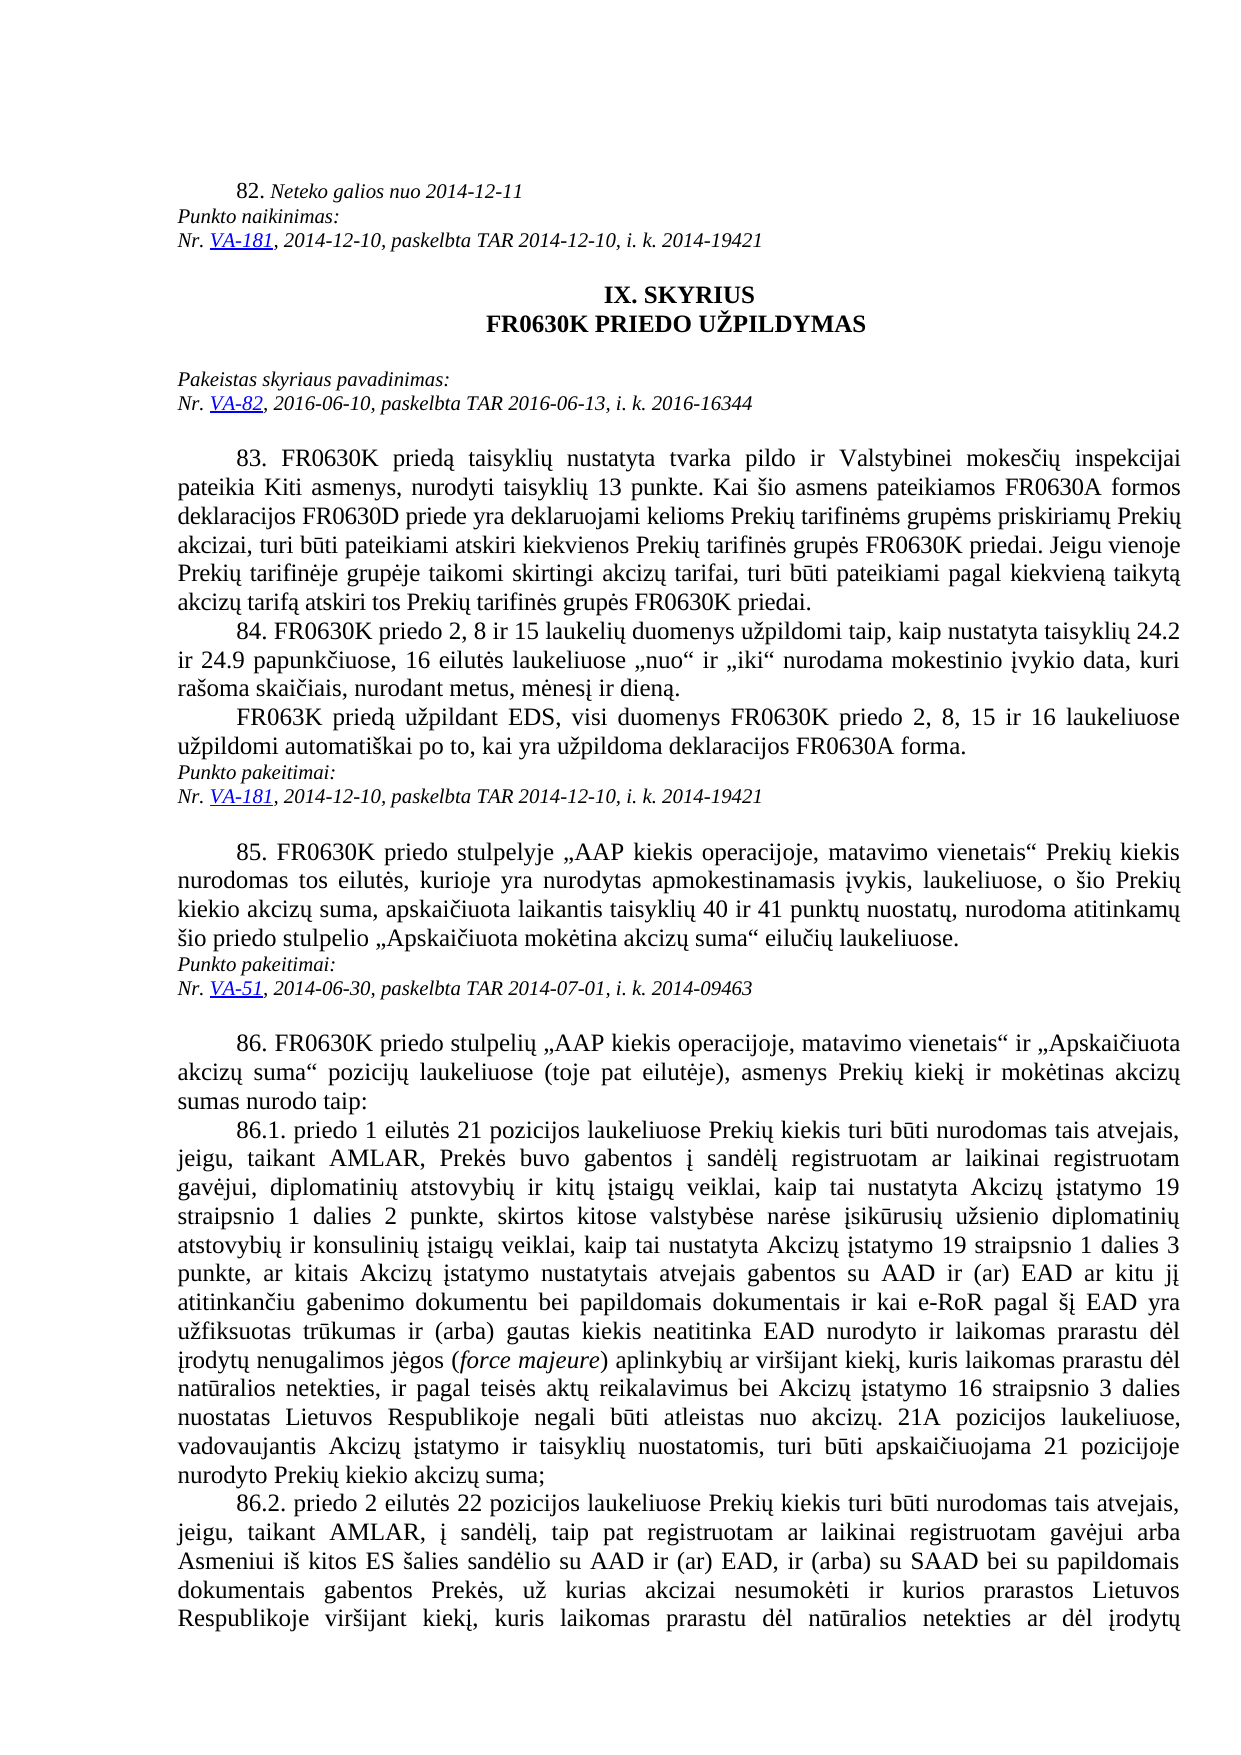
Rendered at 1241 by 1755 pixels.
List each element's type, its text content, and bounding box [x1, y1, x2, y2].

text Pakeistas skyriaus pavadinimas: [177, 367, 1181, 391]
text 86.2. priedo 2 eilutės 22 pozicijos laukeliuose Prekių kiekis turi būti nurodomas tais atvejais, jeigu, taikant AMLAR, į sandėlį, taip pat registruotam ar laikinai registruotam gavėjui arba Asmeniui iš kitos ES šalies sandėlio su AAD ir (ar) EAD, ir (arba) su SAAD bei su papildomais dokumentais gabentos Prekės, už kurias akcizai nesumokėti ir kurios prarastos Lietuvos Respublikoje viršijant kiekį, kuris laikomas prarastu dėl natūralios netekties ar dėl įrodytų [177, 1488, 1181, 1632]
text Punkto pakeitimai: [177, 760, 1181, 784]
text 82. Neteko galios nuo 2014-12-11 [177, 177, 1181, 203]
text FR063K priedą užpildant EDS, visi duomenys FR0630K priedo 2, 8, 15 ir 16 laukeliuose užpildomi automatiškai po to, kai yra užpildoma deklaracijos FR0630A forma. [177, 702, 1181, 760]
text 86.1. priedo 1 eilutės 21 pozicijos laukeliuose Prekių kiekis turi būti nurodomas tais atvejais, jeigu, taikant AMLAR, Prekės buvo gabentos į sandėlį registruotam ar laikinai registruotam gavėjui, diplomatinių atstovybių ir kitų įstaigų veiklai, kaip tai nustatyta Akcizų įstatymo 19 straipsnio 1 dalies 2 punkte, skirtos kitose valstybėse narėse įsikūrusių užsienio diplomatinių atstovybių ir konsulinių įstaigų veiklai, kaip tai nustatyta Akcizų įstatymo 19 straipsnio 1 dalies 3 punkte, ar kitais Akcizų įstatymo nustatytais atvejais gabentos su AAD ir (ar) EAD ar kitu jį atitinkančiu gabenimo dokumentu bei papildomais dokumentais ir kai e-RoR pagal šį EAD yra užfiksuotas trūkumas ir (arba) gautas kiekis neatitinka EAD nurodyto ir laikomas prarastu dėl įrodytų nenugalimos jėgos (force majeure) aplinkybių ar viršijant kiekį, kuris laikomas prarastu dėl natūralios netekties, ir pagal teisės aktų reikalavimus bei Akcizų įstatymo 16 straipsnio 3 dalies nuostatas Lietuvos Respublikoje negali būti atleistas nuo akcizų. 21A pozicijos laukeliuose, vadovaujantis Akcizų įstatymo ir taisyklių nuostatomis, turi būti apskaičiuojama 21 pozicijoje nurodyto Prekių kiekio akcizų suma; [177, 1115, 1181, 1488]
text Punkto pakeitimai: [177, 952, 1181, 976]
text IX. SKYRIUS [177, 280, 1181, 309]
text Nr. VA-181, 2014-12-10, paskelbta TAR 2014-12-10, i. k. 2014-19421 [177, 228, 1181, 252]
text 84. FR0630K priedo 2, 8 ir 15 laukelių duomenys užpildomi taip, kaip nustatyta taisyklių 24.2 ir 24.9 papunkčiuose, 16 eilutės laukeliuose „nuo“ ir „iki“ nurodama mokestinio įvykio data, kuri rašoma skaičiais, nurodant metus, mėnesį ir dieną. [177, 616, 1181, 702]
text Punkto naikinimas: [177, 203, 1181, 228]
text Nr. VA-51, 2014-06-30, paskelbta TAR 2014-07-01, i. k. 2014-09463 [177, 976, 1181, 1000]
text 86. FR0630K priedo stulpelių „AAP kiekis operacijoje, matavimo vienetais“ ir „Apskaičiuota akcizų suma“ pozicijų laukeliuose (toje pat eilutėje), asmenys Prekių kiekį ir mokėtinas akcizų sumas nurodo taip: [177, 1028, 1181, 1115]
text Nr. VA-82, 2016-06-10, paskelbta TAR 2016-06-13, i. k. 2016-16344 [177, 391, 1181, 415]
text 85. FR0630K priedo stulpelyje „AAP kiekis operacijoje, matavimo vienetais“ Prekių kiekis nurodomas tos eilutės, kurioje yra nurodytas apmokestinamasis įvykis, laukeliuose, o šio Prekių kiekio akcizų suma, apskaičiuota laikantis taisyklių 40 ir 41 punktų nuostatų, nurodoma atitinkamų šio priedo stulpelio „Apskaičiuota mokėtina akcizų suma“ eilučių laukeliuose. [177, 837, 1181, 952]
text 83. FR0630K priedą taisyklių nustatyta tvarka pildo ir Valstybinei mokesčių inspekcijai pateikia Kiti asmenys, nurodyti taisyklių 13 punkte. Kai šio asmens pateikiamos FR0630A formos deklaracijos FR0630D priede yra deklaruojami kelioms Prekių tarifinėms grupėms priskiriamų Prekių akcizai, turi būti pateikiami atskiri kiekvienos Prekių tarifinės grupės FR0630K priedai. Jeigu vienoje Prekių tarifinėje grupėje taikomi skirtingi akcizų tarifai, turi būti pateikiami pagal kiekvieną taikytą akcizų tarifą atskiri tos Prekių tarifinės grupės FR0630K priedai. [177, 443, 1181, 616]
text FR0630K PRIEDO UŽPILDYMAS [177, 309, 1181, 338]
text Nr. VA-181, 2014-12-10, paskelbta TAR 2014-12-10, i. k. 2014-19421 [177, 784, 1181, 808]
